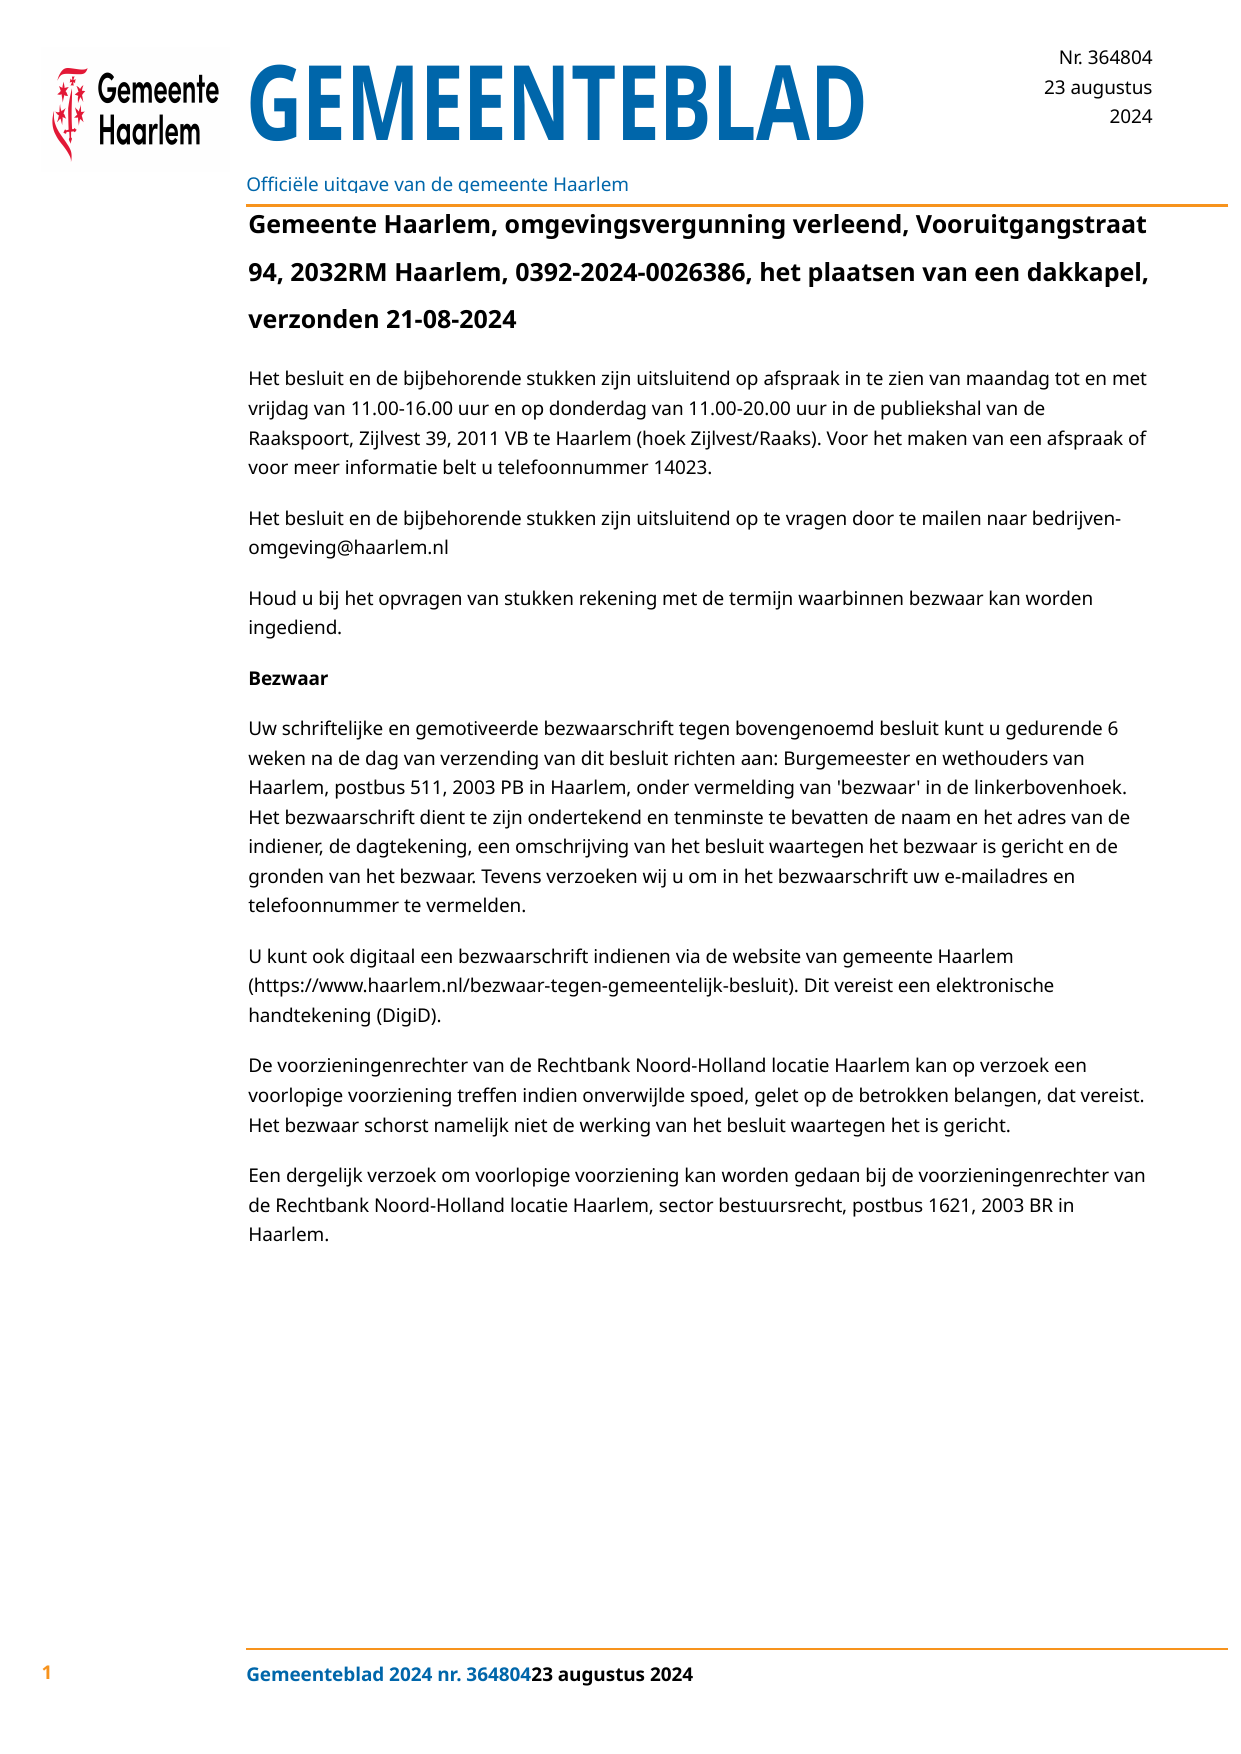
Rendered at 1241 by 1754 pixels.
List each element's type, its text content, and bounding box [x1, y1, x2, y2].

text Het besluit en de bijbehorende stukken zijn uitsluitend op te vragen door te mailen naar bedrijven-omgeving@haarlem.nl [248, 505, 1152, 560]
text Uw schriftelijke en gemotiveerde bezwaarschrift tegen bovengenoemd besluit kunt u gedurende 6 weken na de dag van verzending van dit besluit richten aan: Burgemeester en wethouders van Haarlem, postbus 511, 2003 PB in Haarlem, onder vermelding van 'bezwaar' in de linkerbovenhoek. Het bezwaarschrift dient te zijn ondertekend en tenminste te bevatten de naam en het adres van de indiener, de dagtekening, een omschrijving van het besluit waartegen het bezwaar is gericht en de gronden van het bezwaar. Tevens verzoeken wij u om in het bezwaarschrift uw e-mailadres en telefoonnummer te vermelden. [248, 715, 1152, 918]
text Gemeente Haarlem, omgevingsvergunning verleend, Vooruitgangstraat 94, 2032RM Haarlem, 0392-2024-0026386, het plaatsen van een dakkapel, verzonden 21-08-2024 [248, 207, 1152, 336]
text Bezwaar [248, 665, 1152, 690]
text Een dergelijk verzoek om voorlopige voorziening kan worden gedaan bij de voorzieningenrechter van de Rechtbank Noord-Holland locatie Haarlem, sector bestuursrecht, postbus 1621, 2003 BR in Haarlem. [248, 1162, 1152, 1247]
text De voorzieningenrechter van de Rechtbank Noord-Holland locatie Haarlem kan op verzoek een voorlopige voorziening treffen indien onverwijlde spoed, gelet op de betrokken belangen, dat vereist. Het bezwaar schorst namelijk niet de werking van het besluit waartegen het is gericht. [248, 1053, 1152, 1137]
text Het besluit en de bijbehorende stukken zijn uitsluitend op afspraak in te zien van maandag tot en met vrijdag van 11.00-16.00 uur en op donderdag van 11.00-20.00 uur in de publiekshal van de Raakspoort, Zijlvest 39, 2011 VB te Haarlem (hoek Zijlvest/Raaks). Voor het maken van een afspraak of voor meer informatie belt u telefoonnummer 14023. [248, 366, 1152, 480]
picture [41, 47, 231, 172]
text Houd u bij het opvragen van stukken rekening met de termijn waarbinnen bezwaar kan worden ingediend. [248, 585, 1152, 640]
text U kunt ook digitaal een bezwaarschrift indienen via de website van gemeente Haarlem (https://www.haarlem.nl/bezwaar-tegen-gemeentelijk-besluit). Dit vereist een elektronische handtekening (DigiD). [248, 943, 1152, 1028]
